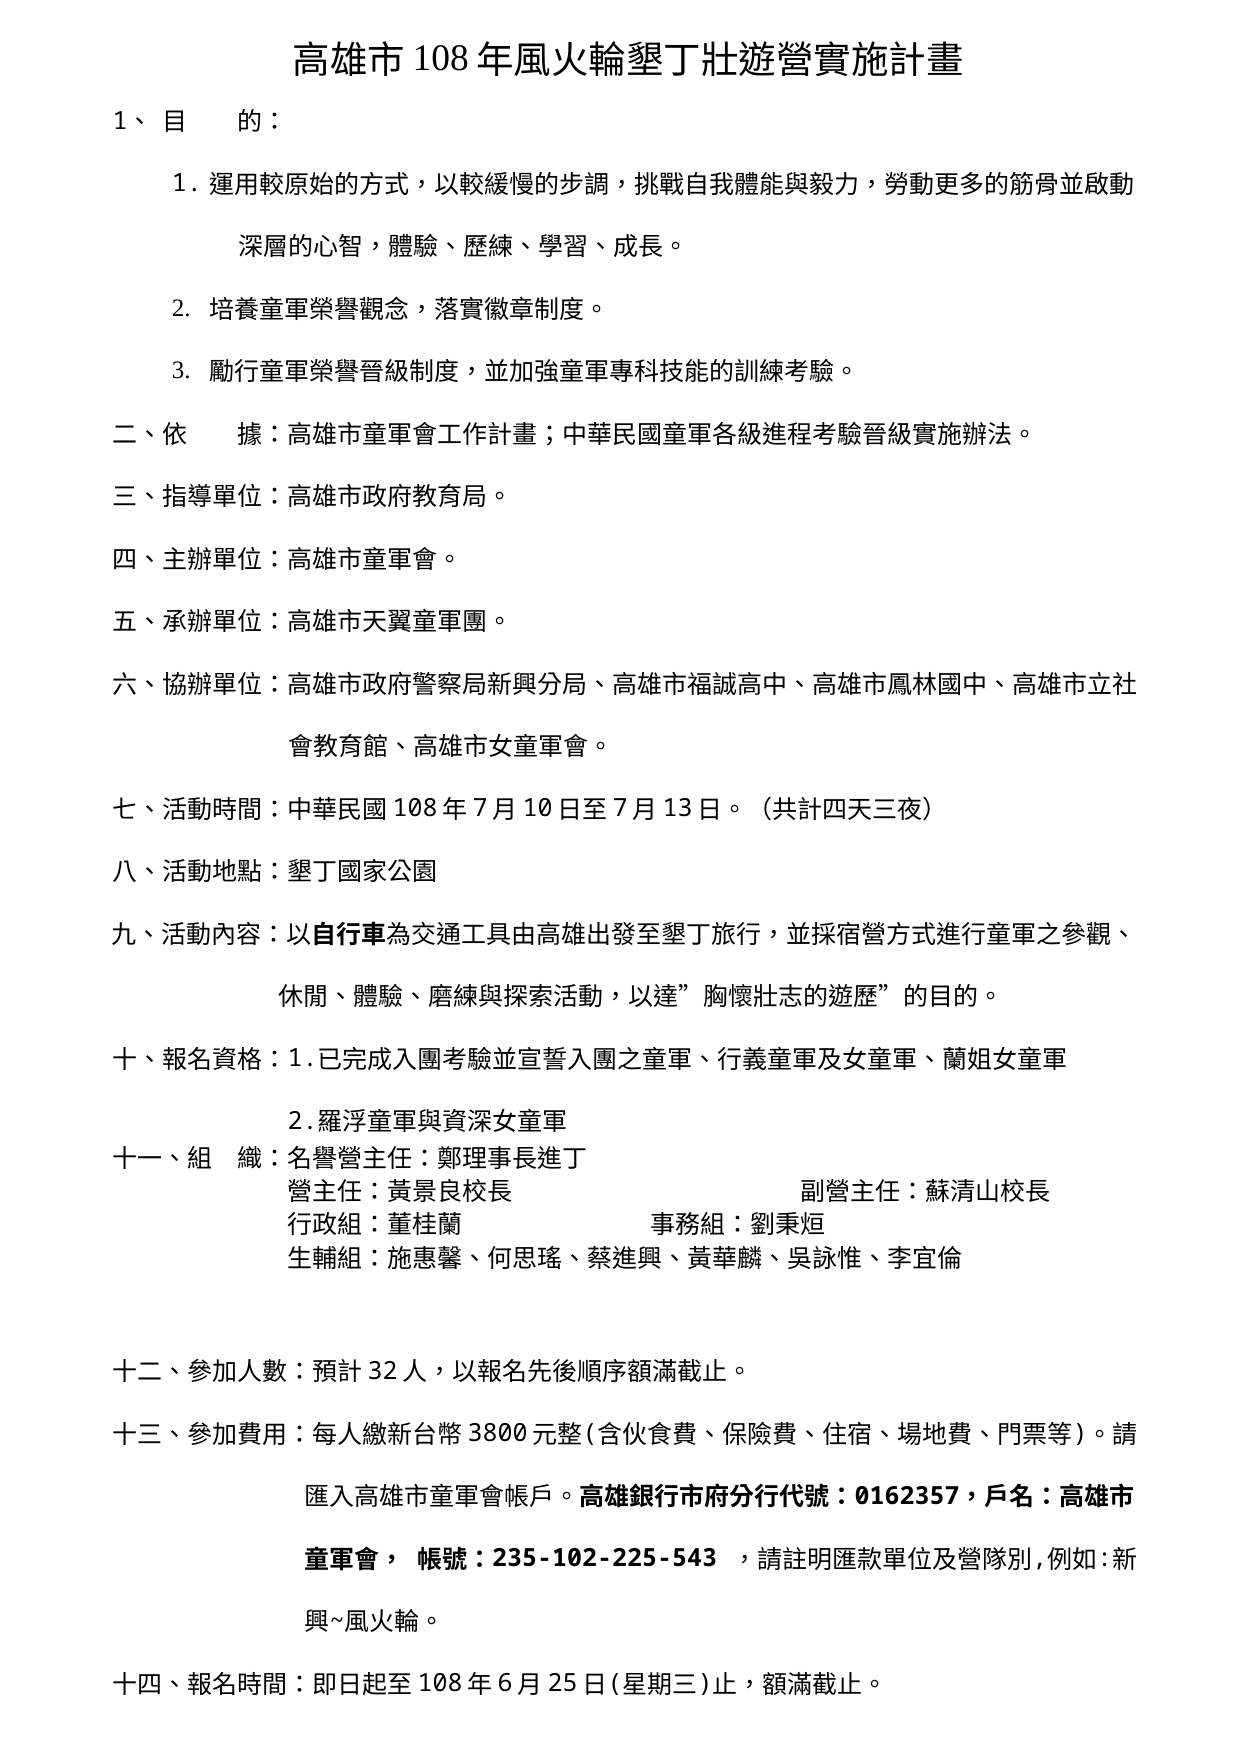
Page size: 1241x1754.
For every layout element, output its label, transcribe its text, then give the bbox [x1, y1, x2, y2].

text 十一、組 織：名譽營主任：鄭理事長進丁 [112, 1141, 1144, 1174]
text 四、主辦單位：高雄市童軍會。 [112, 516, 1144, 578]
text 六、協辦單位：高雄市政府警察局新興分局、高雄市福誠高中、高雄市鳳林國中、高雄市立社會教育館、高雄市女童軍會。 [112, 641, 1144, 766]
list 運用較原始的方式，以較緩慢的步調，挑戰自我體能與毅力，勞動更多的筋骨並啟動深層的心智，體驗、歷練、學習、成長。 [172, 141, 1144, 266]
text 八、活動地點：墾丁國家公園 [112, 828, 1144, 891]
text 九、活動內容：以自行車為交通工具由高雄出發至墾丁旅行，並採宿營方式進行童軍之參觀、休閒、體驗、磨練與探索活動，以達”胸懷壯志的遊歷”的目的。 [111, 891, 1144, 1016]
text 生輔組：施惠馨、何思瑤、蔡進興、黃華麟、吳詠惟、李宜倫 [287, 1241, 1144, 1274]
list 勵行童軍榮譽晉級制度，並加強童軍專科技能的訓練考驗。 [172, 328, 1144, 391]
text 2.羅浮童軍與資深女童軍 [287, 1078, 1144, 1141]
text 十、報名資格：1.已完成入團考驗並宣誓入團之童軍、行義童軍及女童軍、蘭姐女童軍 [112, 1016, 1144, 1078]
text 行政組：董桂蘭 事務組：劉秉烜 [112, 1207, 1144, 1241]
text 高雄市108年風火輪墾丁壯遊營實施計畫 [112, 16, 1144, 78]
text 營主任：黃景良校長 副營主任：蘇清山校長 [112, 1174, 1144, 1207]
list 目 的： [112, 78, 1144, 141]
text 十四、報名時間：即日起至108年6月25日(星期三)止，額滿截止。 [112, 1641, 1144, 1703]
text 三、指導單位：高雄市政府教育局。 [112, 453, 1144, 516]
list 培養童軍榮譽觀念，落實徽章制度。 [172, 266, 1144, 328]
text 十二、參加人數：預計32人，以報名先後順序額滿截止。 [112, 1328, 1144, 1391]
text 五、承辦單位：高雄市天翼童軍團。 [112, 578, 1144, 641]
text 二、依 據：高雄市童軍會工作計畫；中華民國童軍各級進程考驗晉級實施辦法。 [112, 391, 1144, 453]
text 十三、參加費用：每人繳新台幣3800元整(含伙食費、保險費、住宿、場地費、門票等)。請匯入高雄市童軍會帳戶。高雄銀行市府分行代號：0162357，戶名：高雄市童軍會， 帳號：235-102-225-543 ，請註明匯款單位及營隊別,例如:新興~風火輪。 [112, 1391, 1144, 1641]
text 七、活動時間：中華民國108年7月10日至7月13日。（共計四天三夜） [112, 766, 1144, 828]
